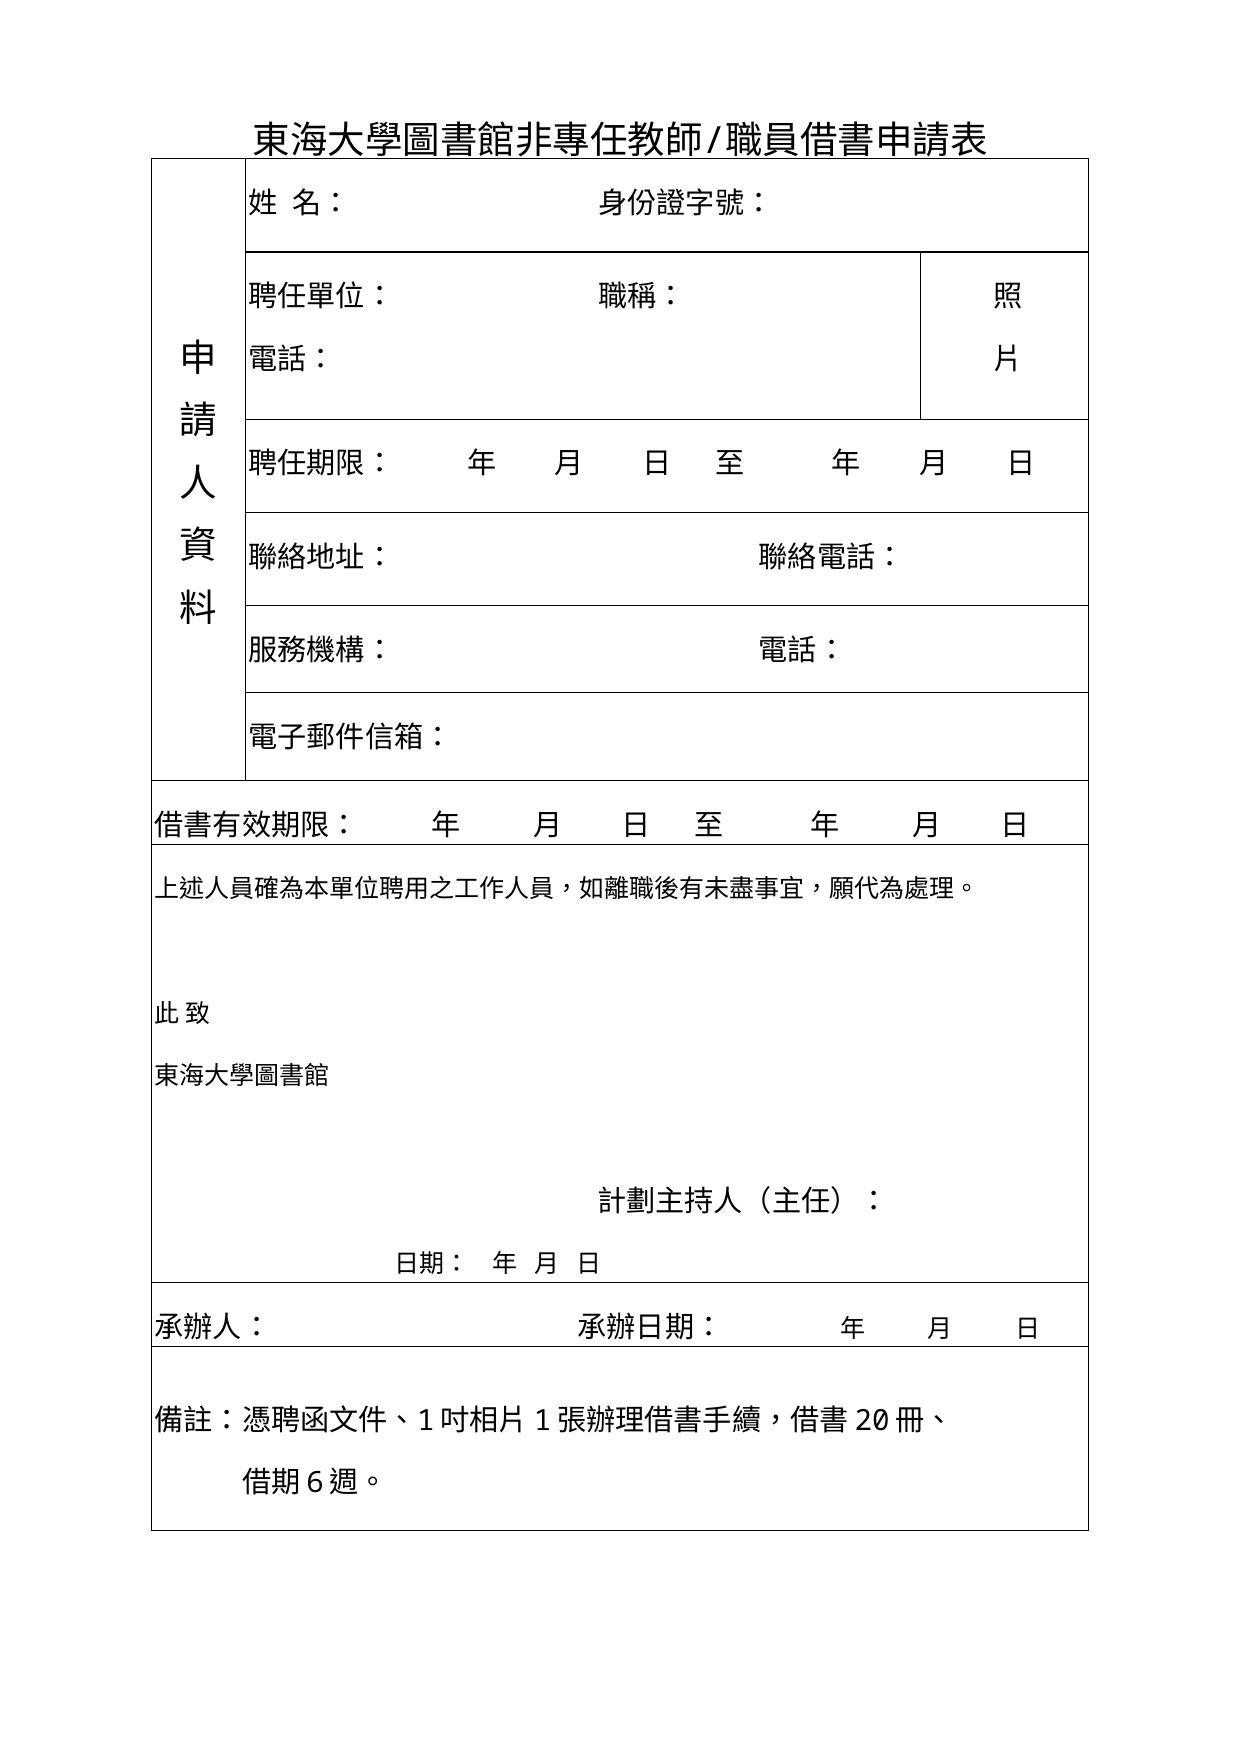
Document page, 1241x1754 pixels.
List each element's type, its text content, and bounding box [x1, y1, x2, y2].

text 東海大學圖書館非專任教師/職員借書申請表 [75, 96, 1165, 158]
table_cell 承辦人： 承辦日期： 年 月 日 [152, 1283, 1088, 1346]
table_cell 借書有效期限： 年 月 日 至 年 月 日 [152, 781, 1088, 843]
table_cell 照 片 [921, 253, 1088, 418]
table_cell 備註：憑聘函文件、1吋相片1張辦理借書手續，借書20冊、 借期6週。 [152, 1347, 1088, 1529]
table_cell 上述人員確為本單位聘用之工作人員，如離職後有未盡事宜，願代為處理。 此 致 東海大學圖書館 計劃主持人（主任）： 日期： 年 月 日 [152, 845, 1088, 1282]
table_header 姓 名： 身份證字號： [246, 159, 1088, 251]
table_cell 服務機構： 電話： [246, 606, 1088, 692]
table_cell 聘任期限： 年 月 日 至 年 月 日 [246, 420, 1088, 512]
table_header 申 請 人 資 料 [152, 159, 245, 779]
table_cell 電子郵件信箱： [246, 693, 1088, 779]
table_cell 聘任單位： 職稱： 電話： [246, 253, 920, 418]
table_cell 聯絡地址： 聯絡電話： [246, 513, 1088, 605]
